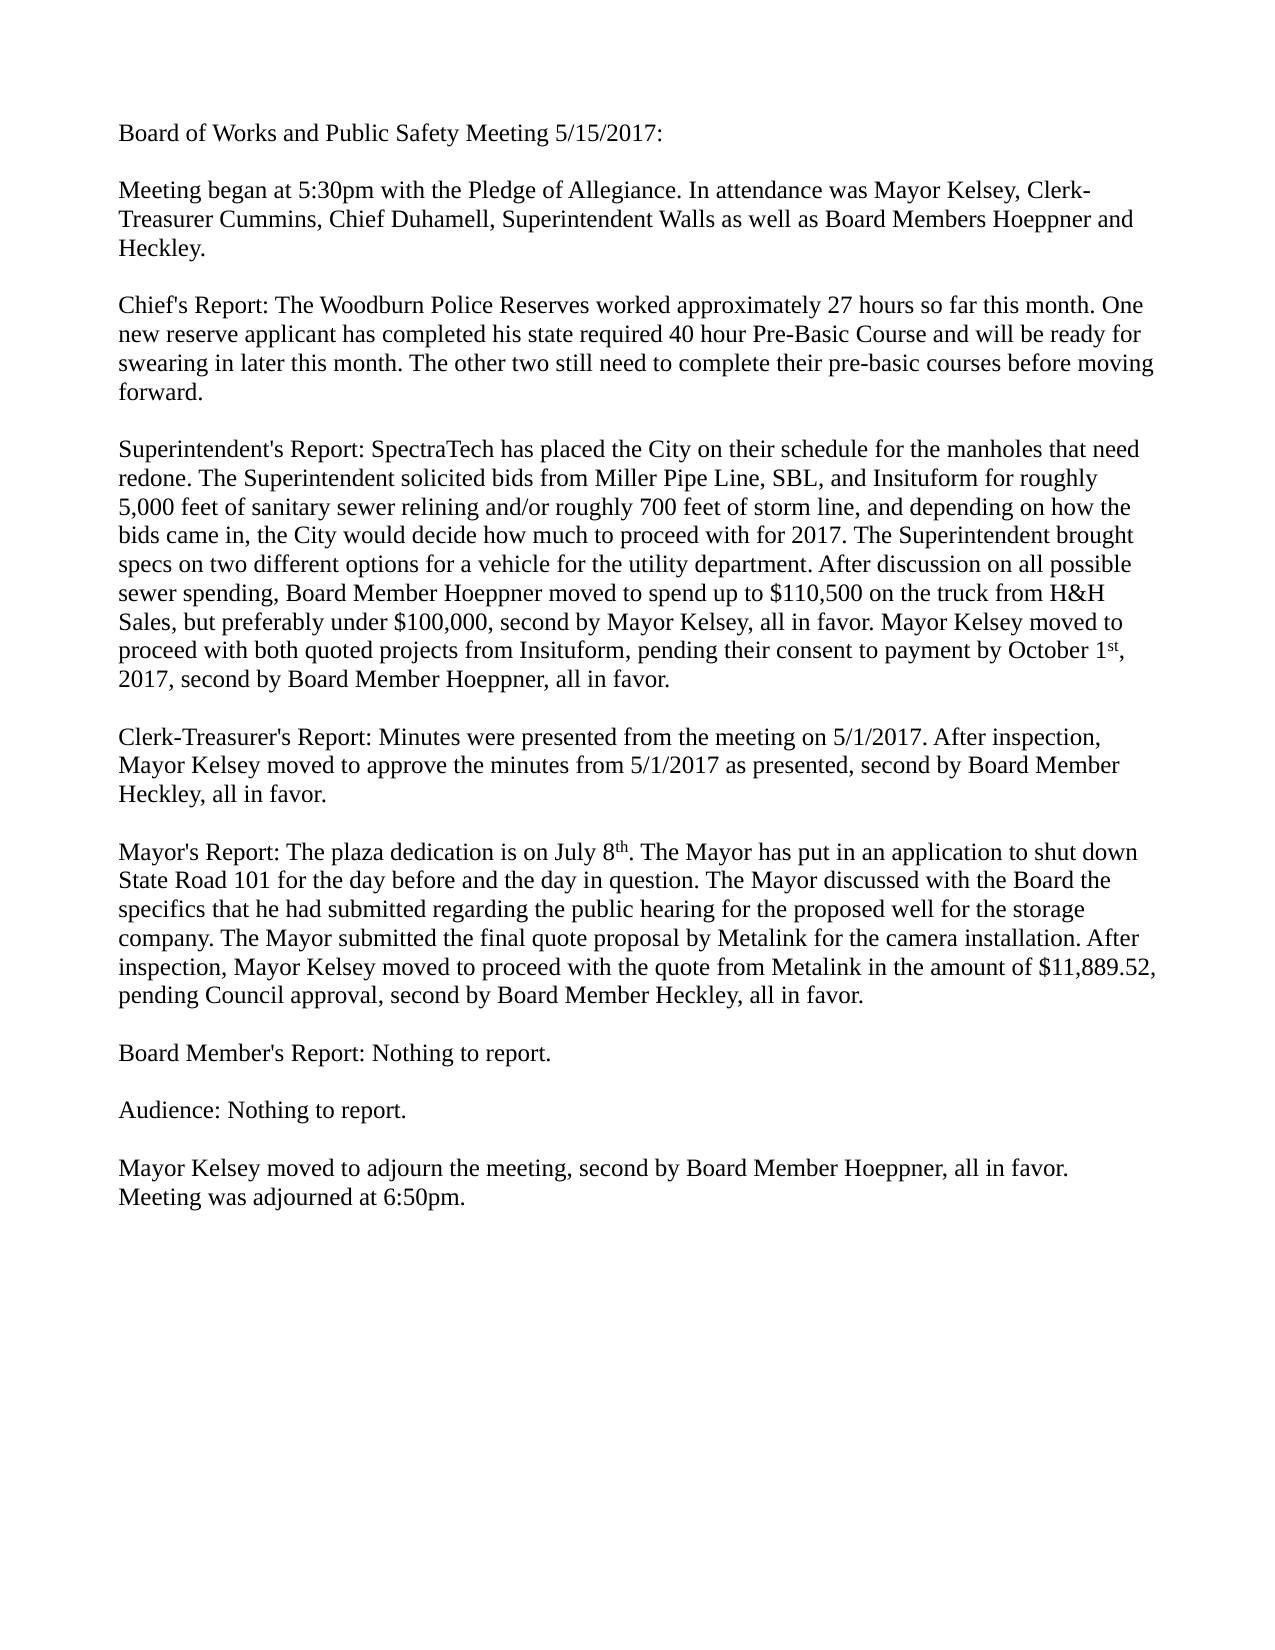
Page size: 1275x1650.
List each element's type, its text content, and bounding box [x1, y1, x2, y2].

text Chief's Report: The Woodburn Police Reserves worked approximately 27 hours so far this month. One new reserve applicant has completed his state required 40 hour Pre-Basic Course and will be ready for swearing in later this month. The other two still need to complete their pre-basic courses before moving forward. [118, 291, 1157, 406]
text Audience: Nothing to report. [118, 1096, 1157, 1124]
text Superintendent's Report: SpectraTech has placed the City on their schedule for the manholes that need redone. The Superintendent solicited bids from Miller Pipe Line, SBL, and Insituform for roughly 5,000 feet of sanitary sewer relining and/or roughly 700 feet of storm line, and depending on how the bids came in, the City would decide how much to proceed with for 2017. The Superintendent brought specs on two different options for a vehicle for the utility department. After discussion on all possible sewer spending, Board Member Hoeppner moved to spend up to $110,500 on the truck from H&H Sales, but preferably under $100,000, second by Mayor Kelsey, all in favor. Mayor Kelsey moved to proceed with both quoted projects from Insituform, pending their consent to payment by October 1st, 2017, second by Board Member Hoeppner, all in favor. [118, 434, 1157, 693]
text Meeting began at 5:30pm with the Pledge of Allegiance. In attendance was Mayor Kelsey, Clerk-Treasurer Cummins, Chief Duhamell, Superintendent Walls as well as Board Members Hoeppner and Heckley. [118, 176, 1157, 262]
text Clerk-Treasurer's Report: Minutes were presented from the meeting on 5/1/2017. After inspection, Mayor Kelsey moved to approve the minutes from 5/1/2017 as presented, second by Board Member Heckley, all in favor. [118, 722, 1157, 808]
text Board of Works and Public Safety Meeting 5/15/2017: [118, 118, 1157, 147]
text Mayor's Report: The plaza dedication is on July 8th. The Mayor has put in an application to shut down State Road 101 for the day before and the day in question. The Mayor discussed with the Board the specifics that he had submitted regarding the public hearing for the proposed well for the storage company. The Mayor submitted the final quote proposal by Metalink for the camera installation. After inspection, Mayor Kelsey moved to proceed with the quote from Metalink in the amount of $11,889.52, pending Council approval, second by Board Member Heckley, all in favor. [118, 837, 1157, 1009]
text Board Member's Report: Nothing to report. [118, 1038, 1157, 1067]
text Mayor Kelsey moved to adjourn the meeting, second by Board Member Hoeppner, all in favor. Meeting was adjourned at 6:50pm. [118, 1153, 1157, 1211]
